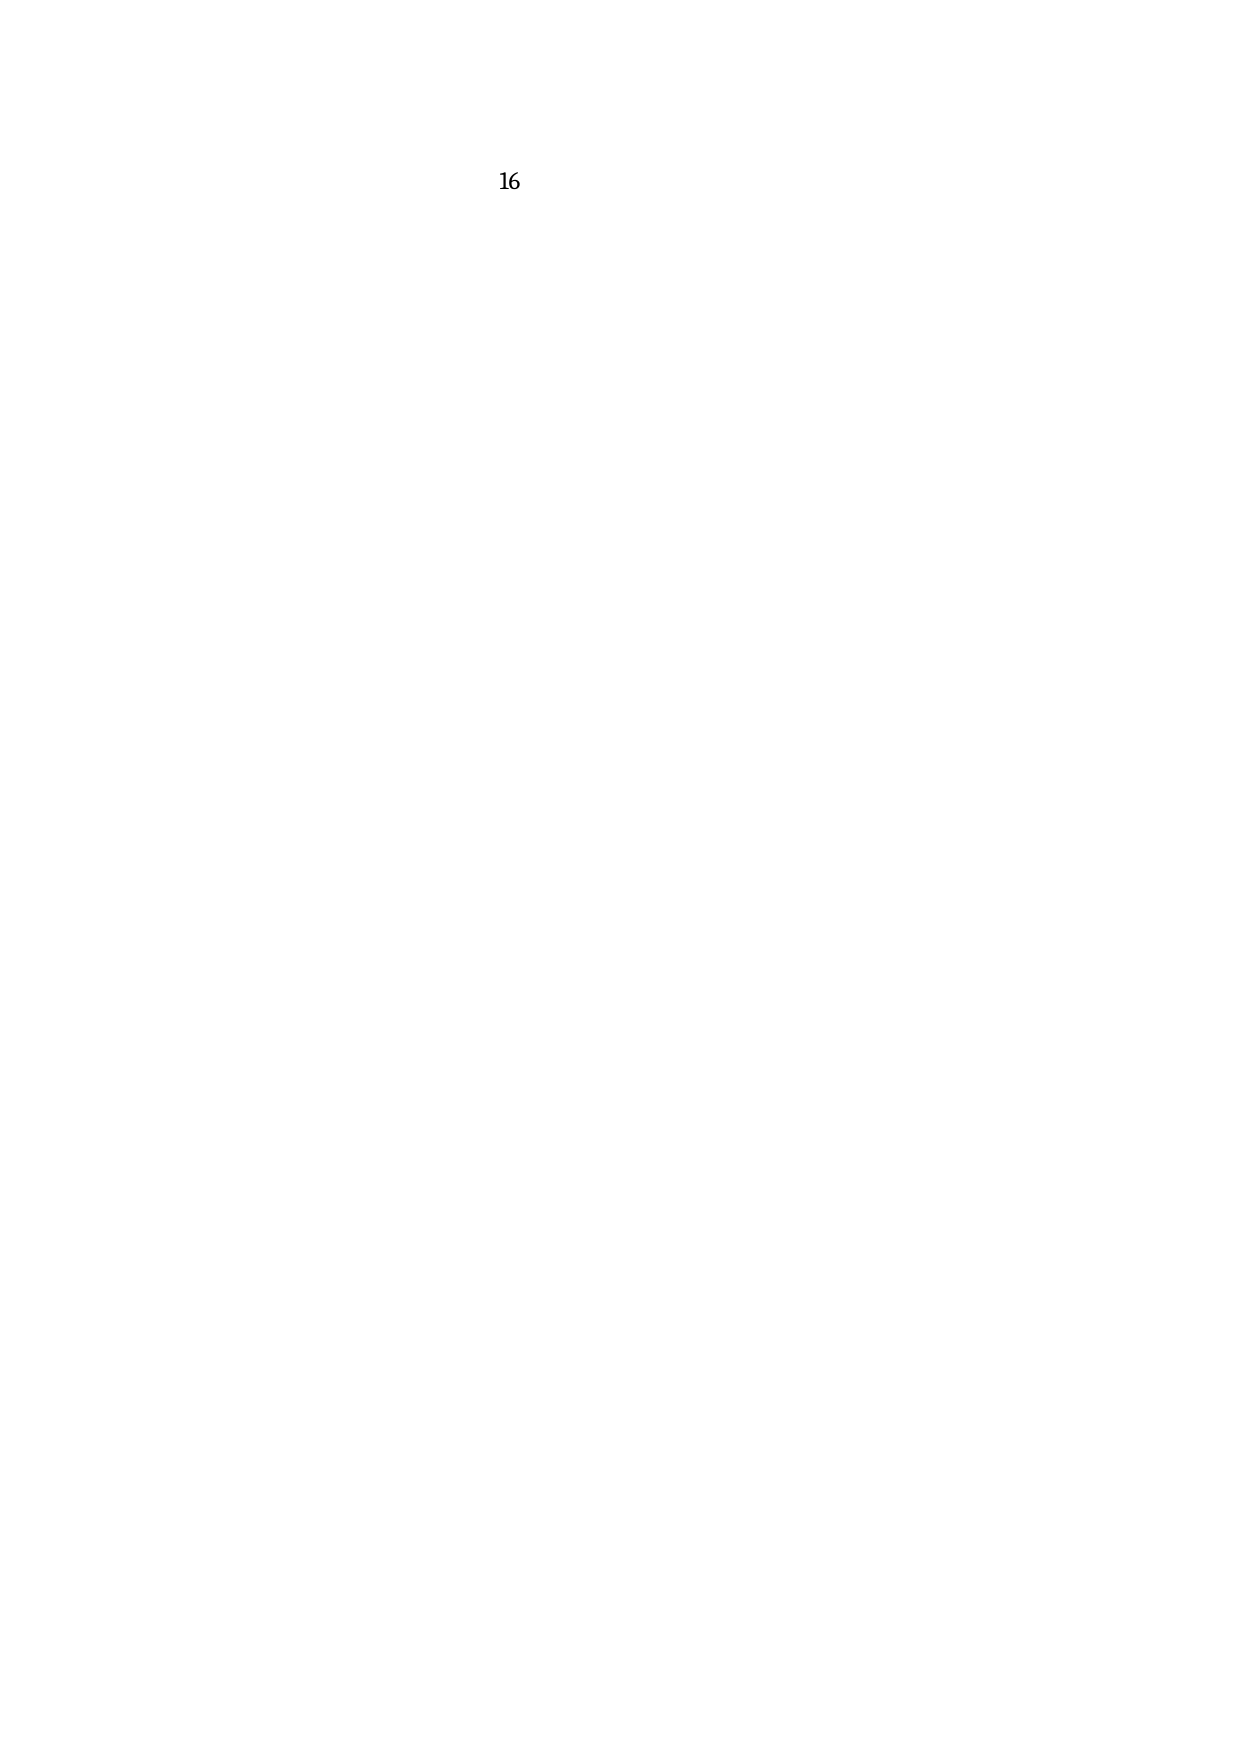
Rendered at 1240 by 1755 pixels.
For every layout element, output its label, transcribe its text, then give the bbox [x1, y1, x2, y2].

subtitle 16 [135, 167, 884, 195]
